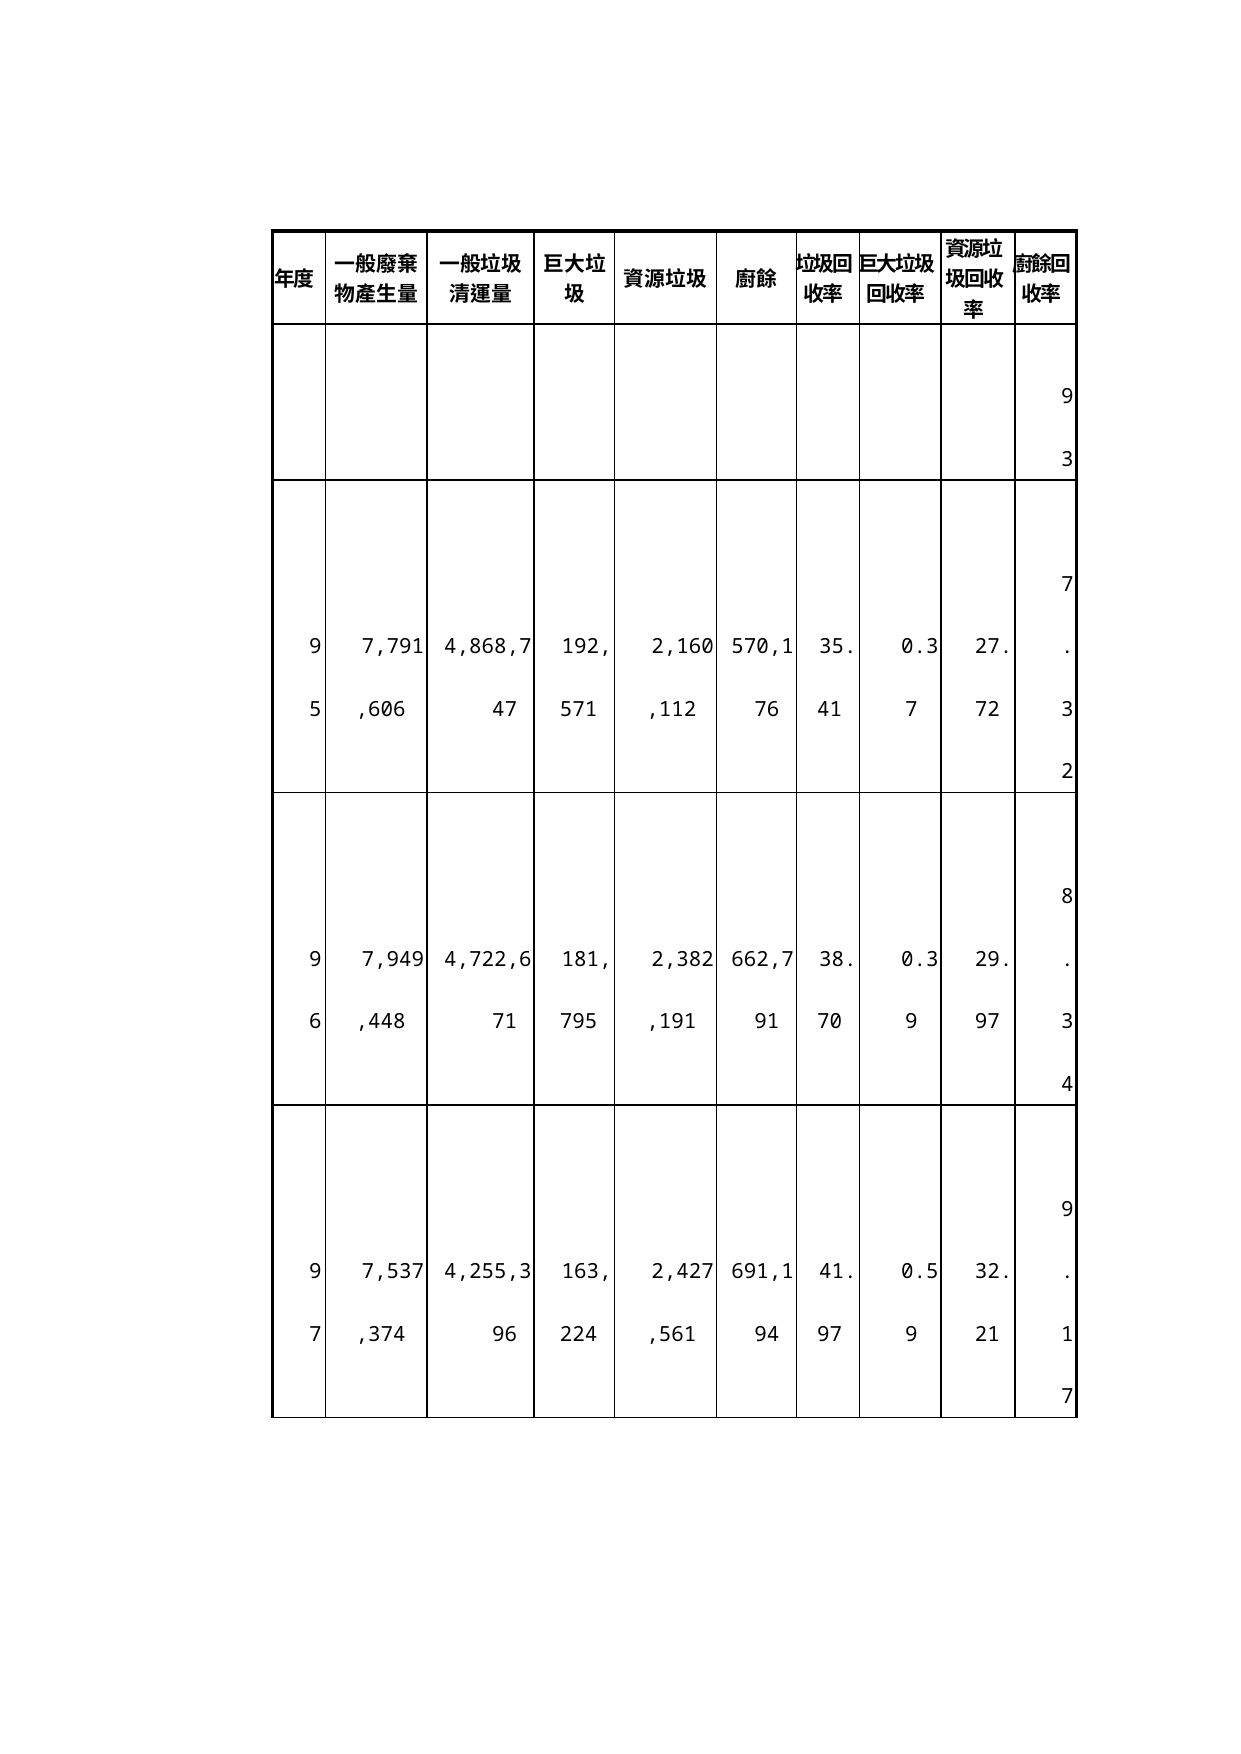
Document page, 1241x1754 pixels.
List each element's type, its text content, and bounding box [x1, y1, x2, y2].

table_header 年度 [274, 233, 325, 323]
table_cell 8.34 [1016, 793, 1075, 1104]
table_cell 7,537,374 [326, 1106, 426, 1417]
table_cell 35.41 [797, 481, 859, 792]
table_header 垃圾回收率 [797, 233, 859, 323]
table_header 資源垃圾回收率 [942, 233, 1014, 323]
table_cell [860, 325, 940, 479]
table_cell [717, 325, 796, 479]
table_cell [942, 325, 1014, 479]
table_cell 41.97 [797, 1106, 859, 1417]
table_cell 4,868,747 [428, 481, 533, 792]
table_cell 32.21 [942, 1106, 1014, 1417]
table_cell 93 [1016, 325, 1075, 479]
table_cell 662,791 [717, 793, 796, 1104]
table_cell 38.70 [797, 793, 859, 1104]
table_header 廚餘 [717, 233, 796, 323]
table_cell 2,427,561 [615, 1106, 716, 1417]
table_cell 95 [274, 481, 325, 792]
table_cell 0.59 [860, 1106, 940, 1417]
table_header 廚餘回收率 [1016, 233, 1075, 323]
table_cell 9.17 [1016, 1106, 1075, 1417]
table_header 資源垃圾 [615, 233, 716, 323]
table_cell [535, 325, 614, 479]
table_header 巨大垃圾回收率 [860, 233, 940, 323]
table_cell 163,224 [535, 1106, 614, 1417]
table_cell 691,194 [717, 1106, 796, 1417]
table_header 巨大垃圾 [535, 233, 614, 323]
table_cell 7,949,448 [326, 793, 426, 1104]
table_cell 570,176 [717, 481, 796, 792]
table_cell 0.37 [860, 481, 940, 792]
table_cell 97 [274, 1106, 325, 1417]
table_cell [797, 325, 859, 479]
table_cell 2,160,112 [615, 481, 716, 792]
table_cell [274, 325, 325, 479]
table_cell 7.32 [1016, 481, 1075, 792]
table_cell [615, 325, 716, 479]
table_header 一般垃圾清運量 [428, 233, 533, 323]
table_cell 181,795 [535, 793, 614, 1104]
table_cell 0.39 [860, 793, 940, 1104]
table_cell [326, 325, 426, 479]
table_cell 4,255,396 [428, 1106, 533, 1417]
table_cell 192,571 [535, 481, 614, 792]
table_cell 96 [274, 793, 325, 1104]
table_cell 29.97 [942, 793, 1014, 1104]
table_cell 4,722,671 [428, 793, 533, 1104]
table_cell 27.72 [942, 481, 1014, 792]
table_cell 7,791,606 [326, 481, 426, 792]
table_cell 2,382,191 [615, 793, 716, 1104]
table_cell [428, 325, 533, 479]
table_header 一般廢棄物產生量 [326, 233, 426, 323]
